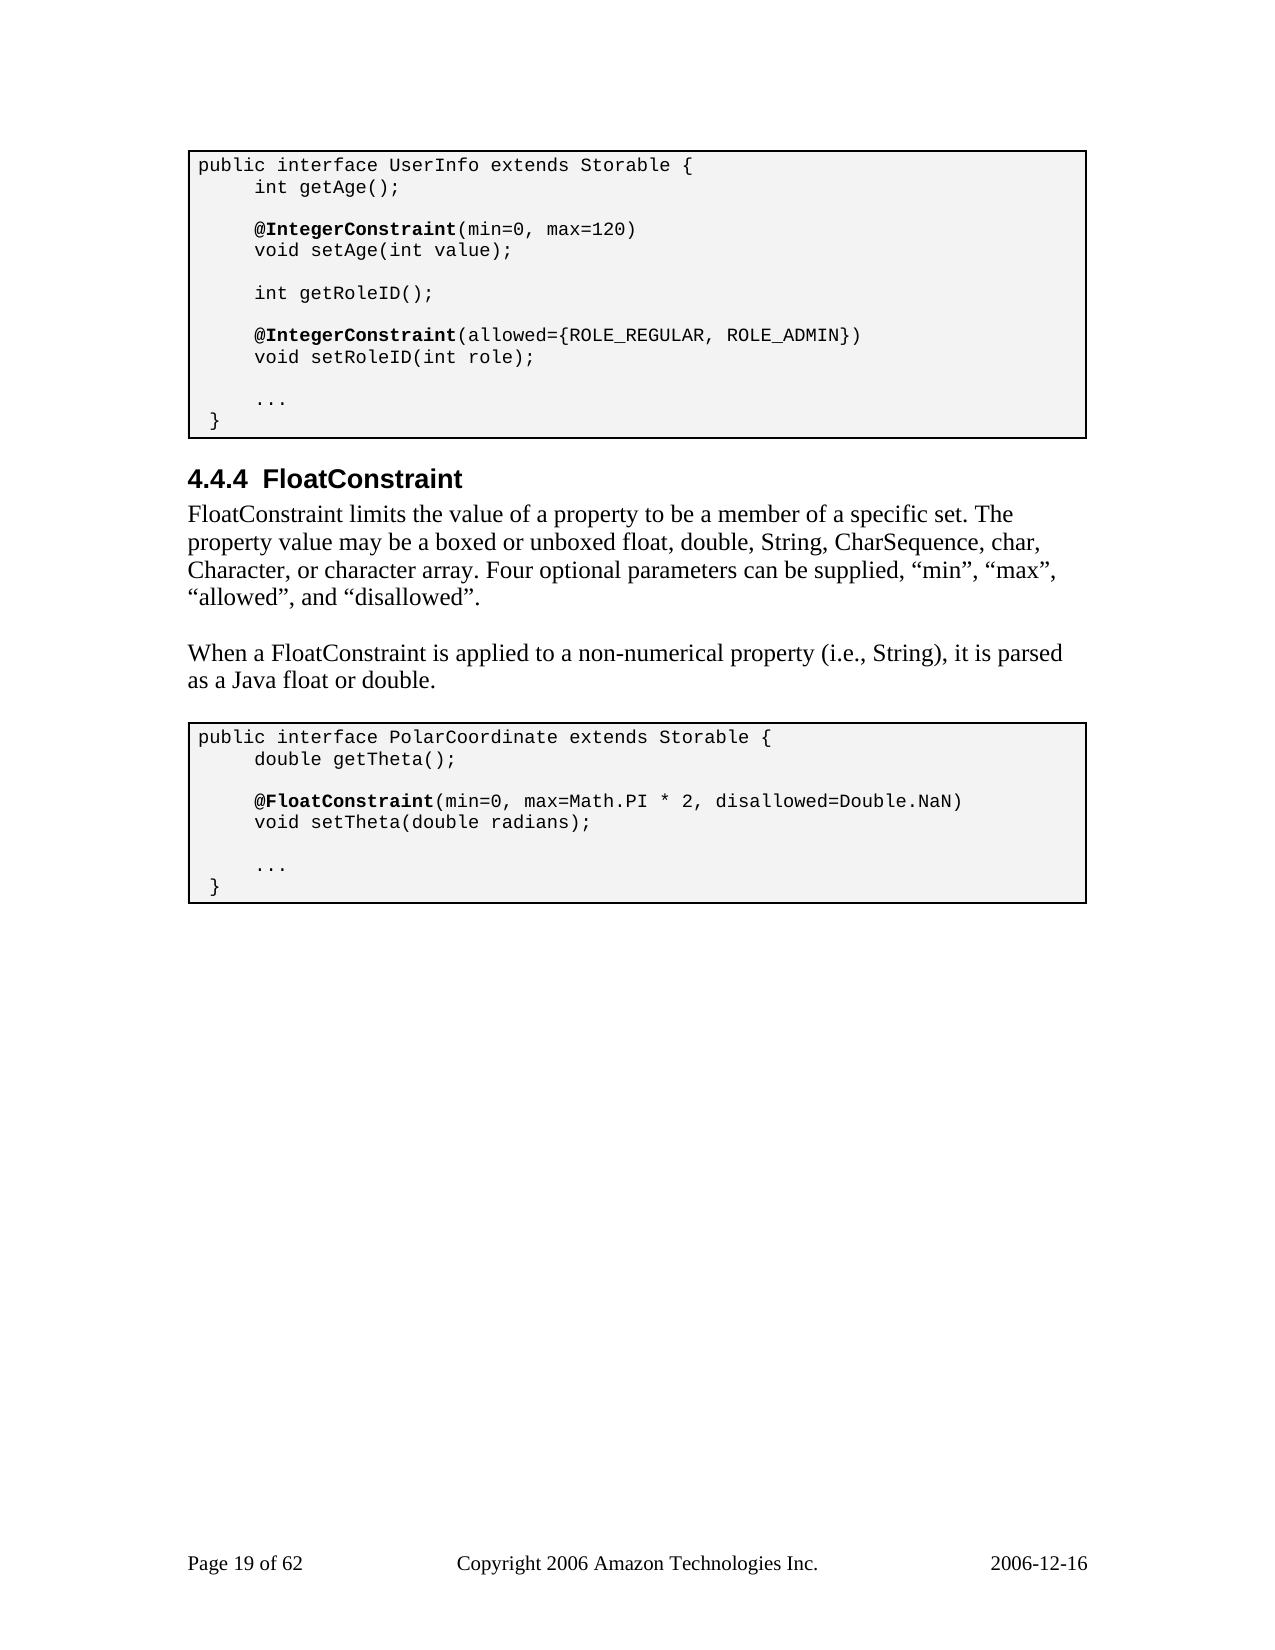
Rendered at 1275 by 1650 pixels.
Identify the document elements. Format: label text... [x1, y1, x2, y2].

text void setRoleID(int role); [190, 341, 1085, 362]
text ... [190, 384, 1085, 405]
text int getAge(); [190, 171, 1085, 192]
text @FloatConstraint(min=0, max=Math.PI * 2, disallowed=Double.NaN) [190, 786, 1085, 807]
text } [190, 405, 1085, 437]
text FloatConstraint limits the value of a property to be a member of a specific set. The property value may be a boxed or unboxed float, double, String, CharSequence, char, Character, or character array. Four optional parameters can be supplied, “min”, “max”, “allowed”, and “disallowed”. [187, 500, 1087, 611]
text When a FloatConstraint is applied to a non-numerical property (i.e., String), it is parsed as a Java float or double. [187, 639, 1087, 694]
text ... [190, 849, 1085, 871]
text @IntegerConstraint(allowed={ROLE_REGULAR, ROLE_ADMIN}) [190, 320, 1085, 341]
text public interface PolarCoordinate extends Storable { [190, 724, 1085, 743]
text public interface UserInfo extends Storable { [190, 152, 1085, 171]
text int getRoleID(); [190, 277, 1085, 299]
subtitle FloatConstraint [187, 464, 1087, 494]
text void setTheta(double radians); [190, 807, 1085, 828]
text } [190, 871, 1085, 902]
text double getTheta(); [190, 743, 1085, 764]
text void setAge(int value); [190, 235, 1085, 256]
text @IntegerConstraint(min=0, max=120) [190, 214, 1085, 235]
